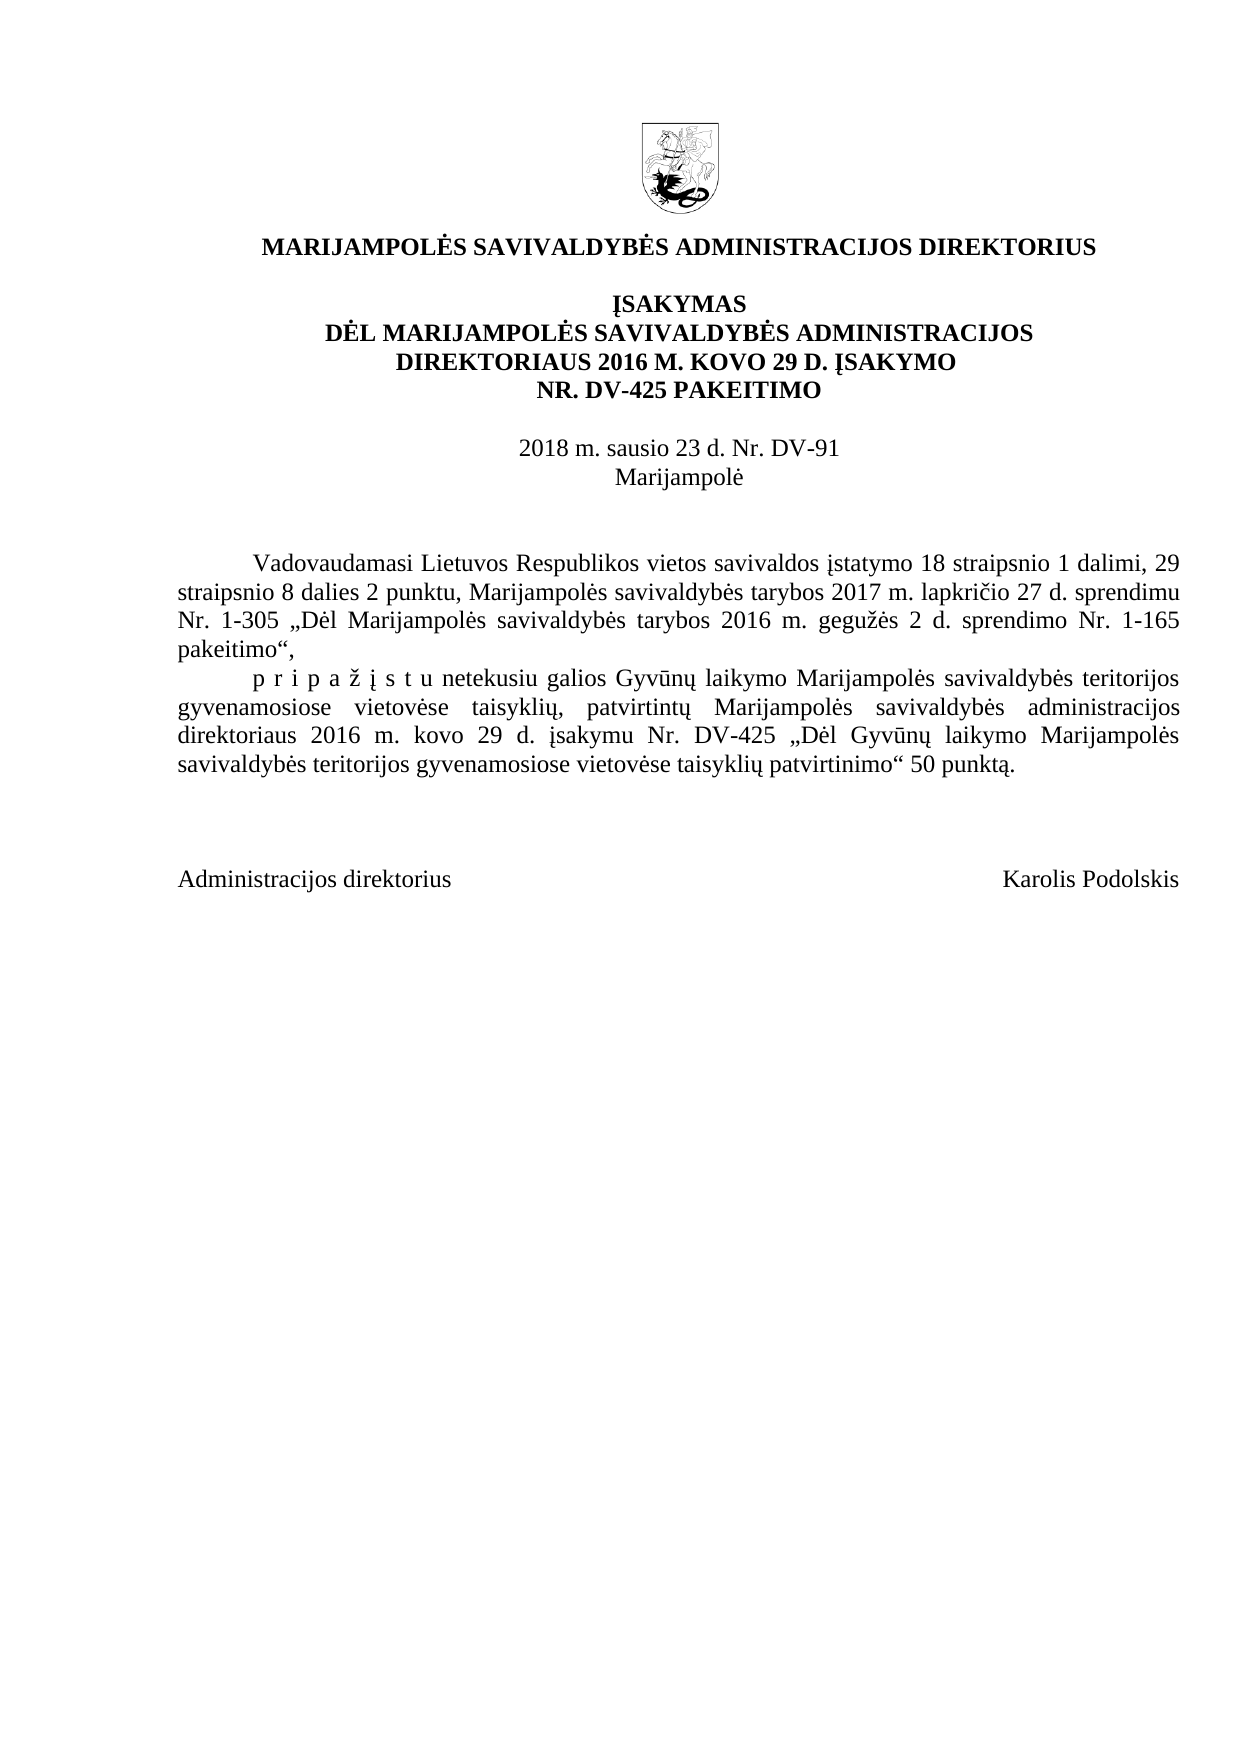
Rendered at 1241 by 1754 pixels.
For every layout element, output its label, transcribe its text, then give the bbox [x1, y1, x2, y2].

text Marijampolė [177, 462, 1181, 490]
text 2018 m. sausio 23 d. Nr. DV-91 [177, 433, 1181, 462]
text DĖL Marijampolės savivaldybės administracijos direktoriaus 2016 m. kovo 29 d. įsakymo Nr. DV-425 pakeitimo [236, 318, 1122, 404]
text MARIJAMPOLĖS SAVIVALDYBĖS ADMINISTRACIJOS DIREKTORIUS [177, 232, 1181, 260]
text ĮSAKYMAS [177, 289, 1181, 318]
text Vadovaudamasi Lietuvos Respublikos vietos savivaldos įstatymo 18 straipsnio 1 dalimi, 29 straipsnio 8 dalies 2 punktu, Marijampolės savivaldybės tarybos 2017 m. lapkričio 27 d. sprendimu Nr. 1-305 „Dėl Marijampolės savivaldybės tarybos 2016 m. gegužės 2 d. sprendimo Nr. 1-165 pakeitimo“, [177, 548, 1181, 663]
text p r i p a ž į s t u netekusiu galios Gyvūnų laikymo Marijampolės savivaldybės teritorijos gyvenamosiose vietovėse taisyklių, patvirtintų Marijampolės savivaldybės administracijos direktoriaus 2016 m. kovo 29 d. įsakymu Nr. DV-425 „Dėl Gyvūnų laikymo Marijampolės savivaldybės teritorijos gyvenamosiose vietovėse taisyklių patvirtinimo“ 50 punktą. [177, 663, 1181, 778]
text Administracijos direktorius Karolis Podolskis [177, 864, 1181, 893]
